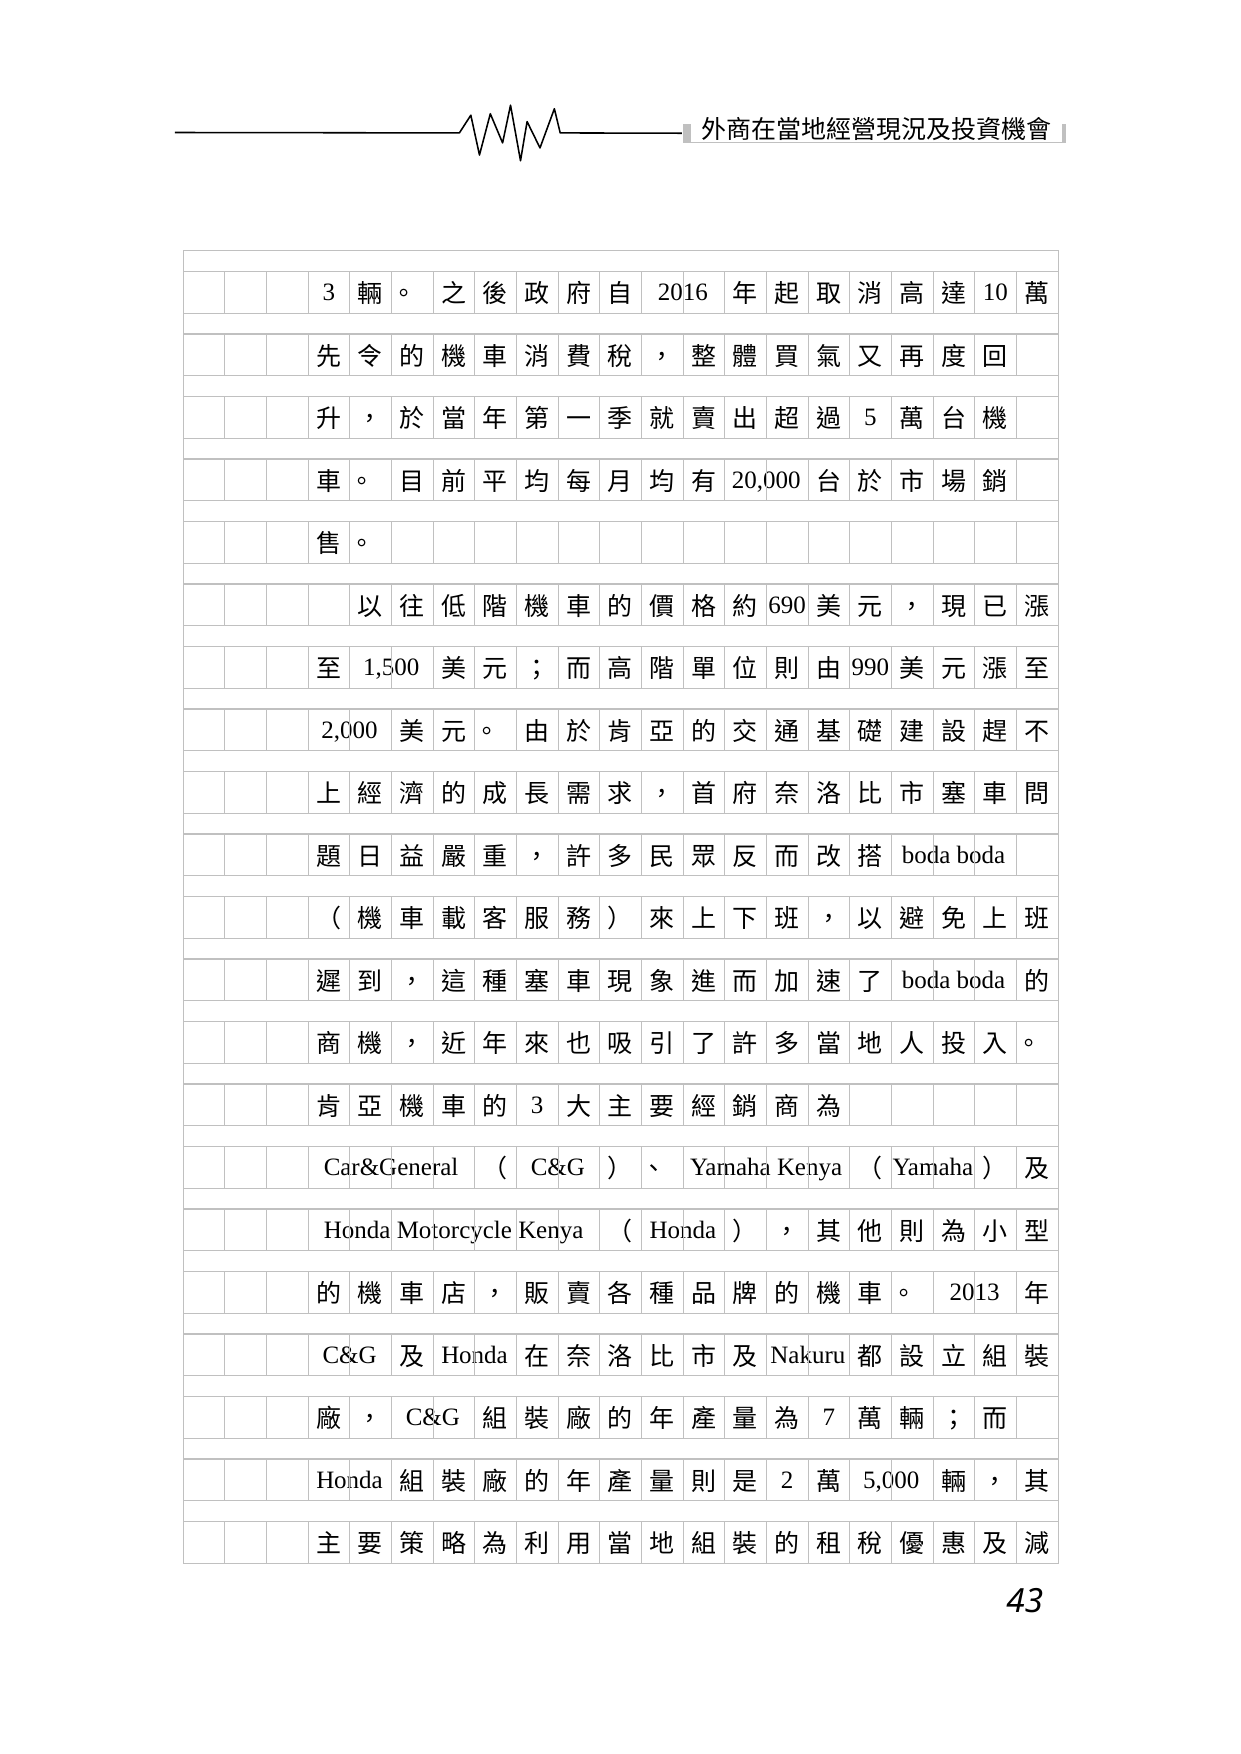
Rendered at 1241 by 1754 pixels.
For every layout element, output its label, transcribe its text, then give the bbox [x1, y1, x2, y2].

text 以往低階機車的價格約690美元，現已漲至1,500美元；而高階單位則由990美元漲至2,000美元。由於肯亞的交通基礎建設趕不上經濟的成長需求，首府奈洛比市塞車問題日益嚴重，許多民眾反而改搭boda boda（機車載客服務）來上下班，以避免上班遲到，這種塞車現象進而加速了boda boda的商機，近年來也吸引了許多當地人投入。肯亞機車的3大主要經銷商為Car&General（C&G）、Yamaha Kenya（Yamaha）及Honda Motorcycle Kenya（Honda），其他則為小型的機車店，販賣各種品牌的機車。2013年C&G及Honda在奈洛比市及Nakuru都設立組裝廠，C&G組裝廠的年產量為7萬輛；而Honda組裝廠的年產量則是2萬5,000輛，其主要策略為利用當地組裝的租稅優惠及減少運輸成本，以便於與中國大陸及印度的低價機車競爭，因為進口機車零組件到肯亞組裝，較整車進口可省去25%的關稅。 [281, 1064, 1058, 1083]
text 依據肯亞統計局的最新統計資料顯示，肯亞在2013年的機車銷售數量為12萬5,058輛，較2012年的9萬3,970輛大幅增加，但2014年前半年的機車銷售僅35,999輛，較2013年同期的83,876輛下滑57%，主要原因歸咎2013年9月實施的16%營業加值稅，銷售價格提升，讓消費者止步。機車業者反應，以往每日平均可銷售10輛機車，但自從加值稅實施後，現在每日僅能銷售約3輛。之後政府自2016年起取消高達10萬先令的機車消費稅，整體買氣又再度回升，於當年第一季就賣出超過5萬台機車。目前平均每月均有20,000台於市場銷售。 [281, 501, 1058, 521]
text 依據肯亞統計局的最新統計資料顯示，肯亞在2013年的機車銷售數量為12萬5,058輛，較2012年的9萬3,970輛大幅增加，但2014年前半年的機車銷售僅35,999輛，較2013年同期的83,876輛下滑57%，主要原因歸咎2013年9月實施的16%營業加值稅，銷售價格提升，讓消費者止步。機車業者反應，以往每日平均可銷售10輛機車，但自從加值稅實施後，現在每日僅能銷售約3輛。之後政府自2016年起取消高達10萬先令的機車消費稅，整體買氣又再度回升，於當年第一季就賣出超過5萬台機車。目前平均每月均有20,000台於市場銷售。 [281, 439, 1058, 458]
text 以往低階機車的價格約690美元，現已漲至1,500美元；而高階單位則由990美元漲至2,000美元。由於肯亞的交通基礎建設趕不上經濟的成長需求，首府奈洛比市塞車問題日益嚴重，許多民眾反而改搭boda boda（機車載客服務）來上下班，以避免上班遲到，這種塞車現象進而加速了boda boda的商機，近年來也吸引了許多當地人投入。肯亞機車的3大主要經銷商為Car&General（C&G）、Yamaha Kenya（Yamaha）及Honda Motorcycle Kenya（Honda），其他則為小型的機車店，販賣各種品牌的機車。2013年C&G及Honda在奈洛比市及Nakuru都設立組裝廠，C&G組裝廠的年產量為7萬輛；而Honda組裝廠的年產量則是2萬5,000輛，其主要策略為利用當地組裝的租稅優惠及減少運輸成本，以便於與中國大陸及印度的低價機車競爭，因為進口機車零組件到肯亞組裝，較整車進口可省去25%的關稅。 [281, 751, 1058, 771]
text 以往低階機車的價格約690美元，現已漲至1,500美元；而高階單位則由990美元漲至2,000美元。由於肯亞的交通基礎建設趕不上經濟的成長需求，首府奈洛比市塞車問題日益嚴重，許多民眾反而改搭boda boda（機車載客服務）來上下班，以避免上班遲到，這種塞車現象進而加速了boda boda的商機，近年來也吸引了許多當地人投入。肯亞機車的3大主要經銷商為Car&General（C&G）、Yamaha Kenya（Yamaha）及Honda Motorcycle Kenya（Honda），其他則為小型的機車店，販賣各種品牌的機車。2013年C&G及Honda在奈洛比市及Nakuru都設立組裝廠，C&G組裝廠的年產量為7萬輛；而Honda組裝廠的年產量則是2萬5,000輛，其主要策略為利用當地組裝的租稅優惠及減少運輸成本，以便於與中國大陸及印度的低價機車競爭，因為進口機車零組件到肯亞組裝，較整車進口可省去25%的關稅。 [281, 939, 1058, 958]
text 以往低階機車的價格約690美元，現已漲至1,500美元；而高階單位則由990美元漲至2,000美元。由於肯亞的交通基礎建設趕不上經濟的成長需求，首府奈洛比市塞車問題日益嚴重，許多民眾反而改搭boda boda（機車載客服務）來上下班，以避免上班遲到，這種塞車現象進而加速了boda boda的商機，近年來也吸引了許多當地人投入。肯亞機車的3大主要經銷商為Car&General（C&G）、Yamaha Kenya（Yamaha）及Honda Motorcycle Kenya（Honda），其他則為小型的機車店，販賣各種品牌的機車。2013年C&G及Honda在奈洛比市及Nakuru都設立組裝廠，C&G組裝廠的年產量為7萬輛；而Honda組裝廠的年產量則是2萬5,000輛，其主要策略為利用當地組裝的租稅優惠及減少運輸成本，以便於與中國大陸及印度的低價機車競爭，因為進口機車零組件到肯亞組裝，較整車進口可省去25%的關稅。 [281, 564, 1058, 583]
text 依據肯亞統計局的最新統計資料顯示，肯亞在2013年的機車銷售數量為12萬5,058輛，較2012年的9萬3,970輛大幅增加，但2014年前半年的機車銷售僅35,999輛，較2013年同期的83,876輛下滑57%，主要原因歸咎2013年9月實施的16%營業加值稅，銷售價格提升，讓消費者止步。機車業者反應，以往每日平均可銷售10輛機車，但自從加值稅實施後，現在每日僅能銷售約3輛。之後政府自2016年起取消高達10萬先令的機車消費稅，整體買氣又再度回升，於當年第一季就賣出超過5萬台機車。目前平均每月均有20,000台於市場銷售。 [281, 314, 1058, 333]
text 以往低階機車的價格約690美元，現已漲至1,500美元；而高階單位則由990美元漲至2,000美元。由於肯亞的交通基礎建設趕不上經濟的成長需求，首府奈洛比市塞車問題日益嚴重，許多民眾反而改搭boda boda（機車載客服務）來上下班，以避免上班遲到，這種塞車現象進而加速了boda boda的商機，近年來也吸引了許多當地人投入。肯亞機車的3大主要經銷商為Car&General（C&G）、Yamaha Kenya（Yamaha）及Honda Motorcycle Kenya（Honda），其他則為小型的機車店，販賣各種品牌的機車。2013年C&G及Honda在奈洛比市及Nakuru都設立組裝廠，C&G組裝廠的年產量為7萬輛；而Honda組裝廠的年產量則是2萬5,000輛，其主要策略為利用當地組裝的租稅優惠及減少運輸成本，以便於與中國大陸及印度的低價機車競爭，因為進口機車零組件到肯亞組裝，較整車進口可省去25%的關稅。 [281, 1189, 1058, 1208]
text 依據肯亞統計局的最新統計資料顯示，肯亞在2013年的機車銷售數量為12萬5,058輛，較2012年的9萬3,970輛大幅增加，但2014年前半年的機車銷售僅35,999輛，較2013年同期的83,876輛下滑57%，主要原因歸咎2013年9月實施的16%營業加值稅，銷售價格提升，讓消費者止步。機車業者反應，以往每日平均可銷售10輛機車，但自從加值稅實施後，現在每日僅能銷售約3輛。之後政府自2016年起取消高達10萬先令的機車消費稅，整體買氣又再度回升，於當年第一季就賣出超過5萬台機車。目前平均每月均有20,000台於市場銷售。 [281, 376, 1058, 396]
text 以往低階機車的價格約690美元，現已漲至1,500美元；而高階單位則由990美元漲至2,000美元。由於肯亞的交通基礎建設趕不上經濟的成長需求，首府奈洛比市塞車問題日益嚴重，許多民眾反而改搭boda boda（機車載客服務）來上下班，以避免上班遲到，這種塞車現象進而加速了boda boda的商機，近年來也吸引了許多當地人投入。肯亞機車的3大主要經銷商為Car&General（C&G）、Yamaha Kenya（Yamaha）及Honda Motorcycle Kenya（Honda），其他則為小型的機車店，販賣各種品牌的機車。2013年C&G及Honda在奈洛比市及Nakuru都設立組裝廠，C&G組裝廠的年產量為7萬輛；而Honda組裝廠的年產量則是2萬5,000輛，其主要策略為利用當地組裝的租稅優惠及減少運輸成本，以便於與中國大陸及印度的低價機車競爭，因為進口機車零組件到肯亞組裝，較整車進口可省去25%的關稅。 [281, 626, 1058, 646]
text 以往低階機車的價格約690美元，現已漲至1,500美元；而高階單位則由990美元漲至2,000美元。由於肯亞的交通基礎建設趕不上經濟的成長需求，首府奈洛比市塞車問題日益嚴重，許多民眾反而改搭boda boda（機車載客服務）來上下班，以避免上班遲到，這種塞車現象進而加速了boda boda的商機，近年來也吸引了許多當地人投入。肯亞機車的3大主要經銷商為Car&General（C&G）、Yamaha Kenya（Yamaha）及Honda Motorcycle Kenya（Honda），其他則為小型的機車店，販賣各種品牌的機車。2013年C&G及Honda在奈洛比市及Nakuru都設立組裝廠，C&G組裝廠的年產量為7萬輛；而Honda組裝廠的年產量則是2萬5,000輛，其主要策略為利用當地組裝的租稅優惠及減少運輸成本，以便於與中國大陸及印度的低價機車競爭，因為進口機車零組件到肯亞組裝，較整車進口可省去25%的關稅。 [281, 1501, 1058, 1521]
text 以往低階機車的價格約690美元，現已漲至1,500美元；而高階單位則由990美元漲至2,000美元。由於肯亞的交通基礎建設趕不上經濟的成長需求，首府奈洛比市塞車問題日益嚴重，許多民眾反而改搭boda boda（機車載客服務）來上下班，以避免上班遲到，這種塞車現象進而加速了boda boda的商機，近年來也吸引了許多當地人投入。肯亞機車的3大主要經銷商為Car&General（C&G）、Yamaha Kenya（Yamaha）及Honda Motorcycle Kenya（Honda），其他則為小型的機車店，販賣各種品牌的機車。2013年C&G及Honda在奈洛比市及Nakuru都設立組裝廠，C&G組裝廠的年產量為7萬輛；而Honda組裝廠的年產量則是2萬5,000輛，其主要策略為利用當地組裝的租稅優惠及減少運輸成本，以便於與中國大陸及印度的低價機車競爭，因為進口機車零組件到肯亞組裝，較整車進口可省去25%的關稅。 [281, 1251, 1058, 1271]
text 以往低階機車的價格約690美元，現已漲至1,500美元；而高階單位則由990美元漲至2,000美元。由於肯亞的交通基礎建設趕不上經濟的成長需求，首府奈洛比市塞車問題日益嚴重，許多民眾反而改搭boda boda（機車載客服務）來上下班，以避免上班遲到，這種塞車現象進而加速了boda boda的商機，近年來也吸引了許多當地人投入。肯亞機車的3大主要經銷商為Car&General（C&G）、Yamaha Kenya（Yamaha）及Honda Motorcycle Kenya（Honda），其他則為小型的機車店，販賣各種品牌的機車。2013年C&G及Honda在奈洛比市及Nakuru都設立組裝廠，C&G組裝廠的年產量為7萬輛；而Honda組裝廠的年產量則是2萬5,000輛，其主要策略為利用當地組裝的租稅優惠及減少運輸成本，以便於與中國大陸及印度的低價機車競爭，因為進口機車零組件到肯亞組裝，較整車進口可省去25%的關稅。 [281, 1376, 1058, 1396]
text 依據肯亞統計局的最新統計資料顯示，肯亞在2013年的機車銷售數量為12萬5,058輛，較2012年的9萬3,970輛大幅增加，但2014年前半年的機車銷售僅35,999輛，較2013年同期的83,876輛下滑57%，主要原因歸咎2013年9月實施的16%營業加值稅，銷售價格提升，讓消費者止步。機車業者反應，以往每日平均可銷售10輛機車，但自從加值稅實施後，現在每日僅能銷售約3輛。之後政府自2016年起取消高達10萬先令的機車消費稅，整體買氣又再度回升，於當年第一季就賣出超過5萬台機車。目前平均每月均有20,000台於市場銷售。 [281, 251, 1058, 271]
text 以往低階機車的價格約690美元，現已漲至1,500美元；而高階單位則由990美元漲至2,000美元。由於肯亞的交通基礎建設趕不上經濟的成長需求，首府奈洛比市塞車問題日益嚴重，許多民眾反而改搭boda boda（機車載客服務）來上下班，以避免上班遲到，這種塞車現象進而加速了boda boda的商機，近年來也吸引了許多當地人投入。肯亞機車的3大主要經銷商為Car&General（C&G）、Yamaha Kenya（Yamaha）及Honda Motorcycle Kenya（Honda），其他則為小型的機車店，販賣各種品牌的機車。2013年C&G及Honda在奈洛比市及Nakuru都設立組裝廠，C&G組裝廠的年產量為7萬輛；而Honda組裝廠的年產量則是2萬5,000輛，其主要策略為利用當地組裝的租稅優惠及減少運輸成本，以便於與中國大陸及印度的低價機車競爭，因為進口機車零組件到肯亞組裝，較整車進口可省去25%的關稅。 [281, 876, 1058, 896]
text 以往低階機車的價格約690美元，現已漲至1,500美元；而高階單位則由990美元漲至2,000美元。由於肯亞的交通基礎建設趕不上經濟的成長需求，首府奈洛比市塞車問題日益嚴重，許多民眾反而改搭boda boda（機車載客服務）來上下班，以避免上班遲到，這種塞車現象進而加速了boda boda的商機，近年來也吸引了許多當地人投入。肯亞機車的3大主要經銷商為Car&General（C&G）、Yamaha Kenya（Yamaha）及Honda Motorcycle Kenya（Honda），其他則為小型的機車店，販賣各種品牌的機車。2013年C&G及Honda在奈洛比市及Nakuru都設立組裝廠，C&G組裝廠的年產量為7萬輛；而Honda組裝廠的年產量則是2萬5,000輛，其主要策略為利用當地組裝的租稅優惠及減少運輸成本，以便於與中國大陸及印度的低價機車競爭，因為進口機車零組件到肯亞組裝，較整車進口可省去25%的關稅。 [281, 814, 1058, 833]
text 以往低階機車的價格約690美元，現已漲至1,500美元；而高階單位則由990美元漲至2,000美元。由於肯亞的交通基礎建設趕不上經濟的成長需求，首府奈洛比市塞車問題日益嚴重，許多民眾反而改搭boda boda（機車載客服務）來上下班，以避免上班遲到，這種塞車現象進而加速了boda boda的商機，近年來也吸引了許多當地人投入。肯亞機車的3大主要經銷商為Car&General（C&G）、Yamaha Kenya（Yamaha）及Honda Motorcycle Kenya（Honda），其他則為小型的機車店，販賣各種品牌的機車。2013年C&G及Honda在奈洛比市及Nakuru都設立組裝廠，C&G組裝廠的年產量為7萬輛；而Honda組裝廠的年產量則是2萬5,000輛，其主要策略為利用當地組裝的租稅優惠及減少運輸成本，以便於與中國大陸及印度的低價機車競爭，因為進口機車零組件到肯亞組裝，較整車進口可省去25%的關稅。 [281, 1001, 1058, 1021]
text 以往低階機車的價格約690美元，現已漲至1,500美元；而高階單位則由990美元漲至2,000美元。由於肯亞的交通基礎建設趕不上經濟的成長需求，首府奈洛比市塞車問題日益嚴重，許多民眾反而改搭boda boda（機車載客服務）來上下班，以避免上班遲到，這種塞車現象進而加速了boda boda的商機，近年來也吸引了許多當地人投入。肯亞機車的3大主要經銷商為Car&General（C&G）、Yamaha Kenya（Yamaha）及Honda Motorcycle Kenya（Honda），其他則為小型的機車店，販賣各種品牌的機車。2013年C&G及Honda在奈洛比市及Nakuru都設立組裝廠，C&G組裝廠的年產量為7萬輛；而Honda組裝廠的年產量則是2萬5,000輛，其主要策略為利用當地組裝的租稅優惠及減少運輸成本，以便於與中國大陸及印度的低價機車競爭，因為進口機車零組件到肯亞組裝，較整車進口可省去25%的關稅。 [281, 1126, 1058, 1146]
text 以往低階機車的價格約690美元，現已漲至1,500美元；而高階單位則由990美元漲至2,000美元。由於肯亞的交通基礎建設趕不上經濟的成長需求，首府奈洛比市塞車問題日益嚴重，許多民眾反而改搭boda boda（機車載客服務）來上下班，以避免上班遲到，這種塞車現象進而加速了boda boda的商機，近年來也吸引了許多當地人投入。肯亞機車的3大主要經銷商為Car&General（C&G）、Yamaha Kenya（Yamaha）及Honda Motorcycle Kenya（Honda），其他則為小型的機車店，販賣各種品牌的機車。2013年C&G及Honda在奈洛比市及Nakuru都設立組裝廠，C&G組裝廠的年產量為7萬輛；而Honda組裝廠的年產量則是2萬5,000輛，其主要策略為利用當地組裝的租稅優惠及減少運輸成本，以便於與中國大陸及印度的低價機車競爭，因為進口機車零組件到肯亞組裝，較整車進口可省去25%的關稅。 [281, 689, 1058, 708]
text 以往低階機車的價格約690美元，現已漲至1,500美元；而高階單位則由990美元漲至2,000美元。由於肯亞的交通基礎建設趕不上經濟的成長需求，首府奈洛比市塞車問題日益嚴重，許多民眾反而改搭boda boda（機車載客服務）來上下班，以避免上班遲到，這種塞車現象進而加速了boda boda的商機，近年來也吸引了許多當地人投入。肯亞機車的3大主要經銷商為Car&General（C&G）、Yamaha Kenya（Yamaha）及Honda Motorcycle Kenya（Honda），其他則為小型的機車店，販賣各種品牌的機車。2013年C&G及Honda在奈洛比市及Nakuru都設立組裝廠，C&G組裝廠的年產量為7萬輛；而Honda組裝廠的年產量則是2萬5,000輛，其主要策略為利用當地組裝的租稅優惠及減少運輸成本，以便於與中國大陸及印度的低價機車競爭，因為進口機車零組件到肯亞組裝，較整車進口可省去25%的關稅。 [281, 1439, 1058, 1458]
text 以往低階機車的價格約690美元，現已漲至1,500美元；而高階單位則由990美元漲至2,000美元。由於肯亞的交通基礎建設趕不上經濟的成長需求，首府奈洛比市塞車問題日益嚴重，許多民眾反而改搭boda boda（機車載客服務）來上下班，以避免上班遲到，這種塞車現象進而加速了boda boda的商機，近年來也吸引了許多當地人投入。肯亞機車的3大主要經銷商為Car&General（C&G）、Yamaha Kenya（Yamaha）及Honda Motorcycle Kenya（Honda），其他則為小型的機車店，販賣各種品牌的機車。2013年C&G及Honda在奈洛比市及Nakuru都設立組裝廠，C&G組裝廠的年產量為7萬輛；而Honda組裝廠的年產量則是2萬5,000輛，其主要策略為利用當地組裝的租稅優惠及減少運輸成本，以便於與中國大陸及印度的低價機車競爭，因為進口機車零組件到肯亞組裝，較整車進口可省去25%的關稅。 [281, 1314, 1058, 1333]
